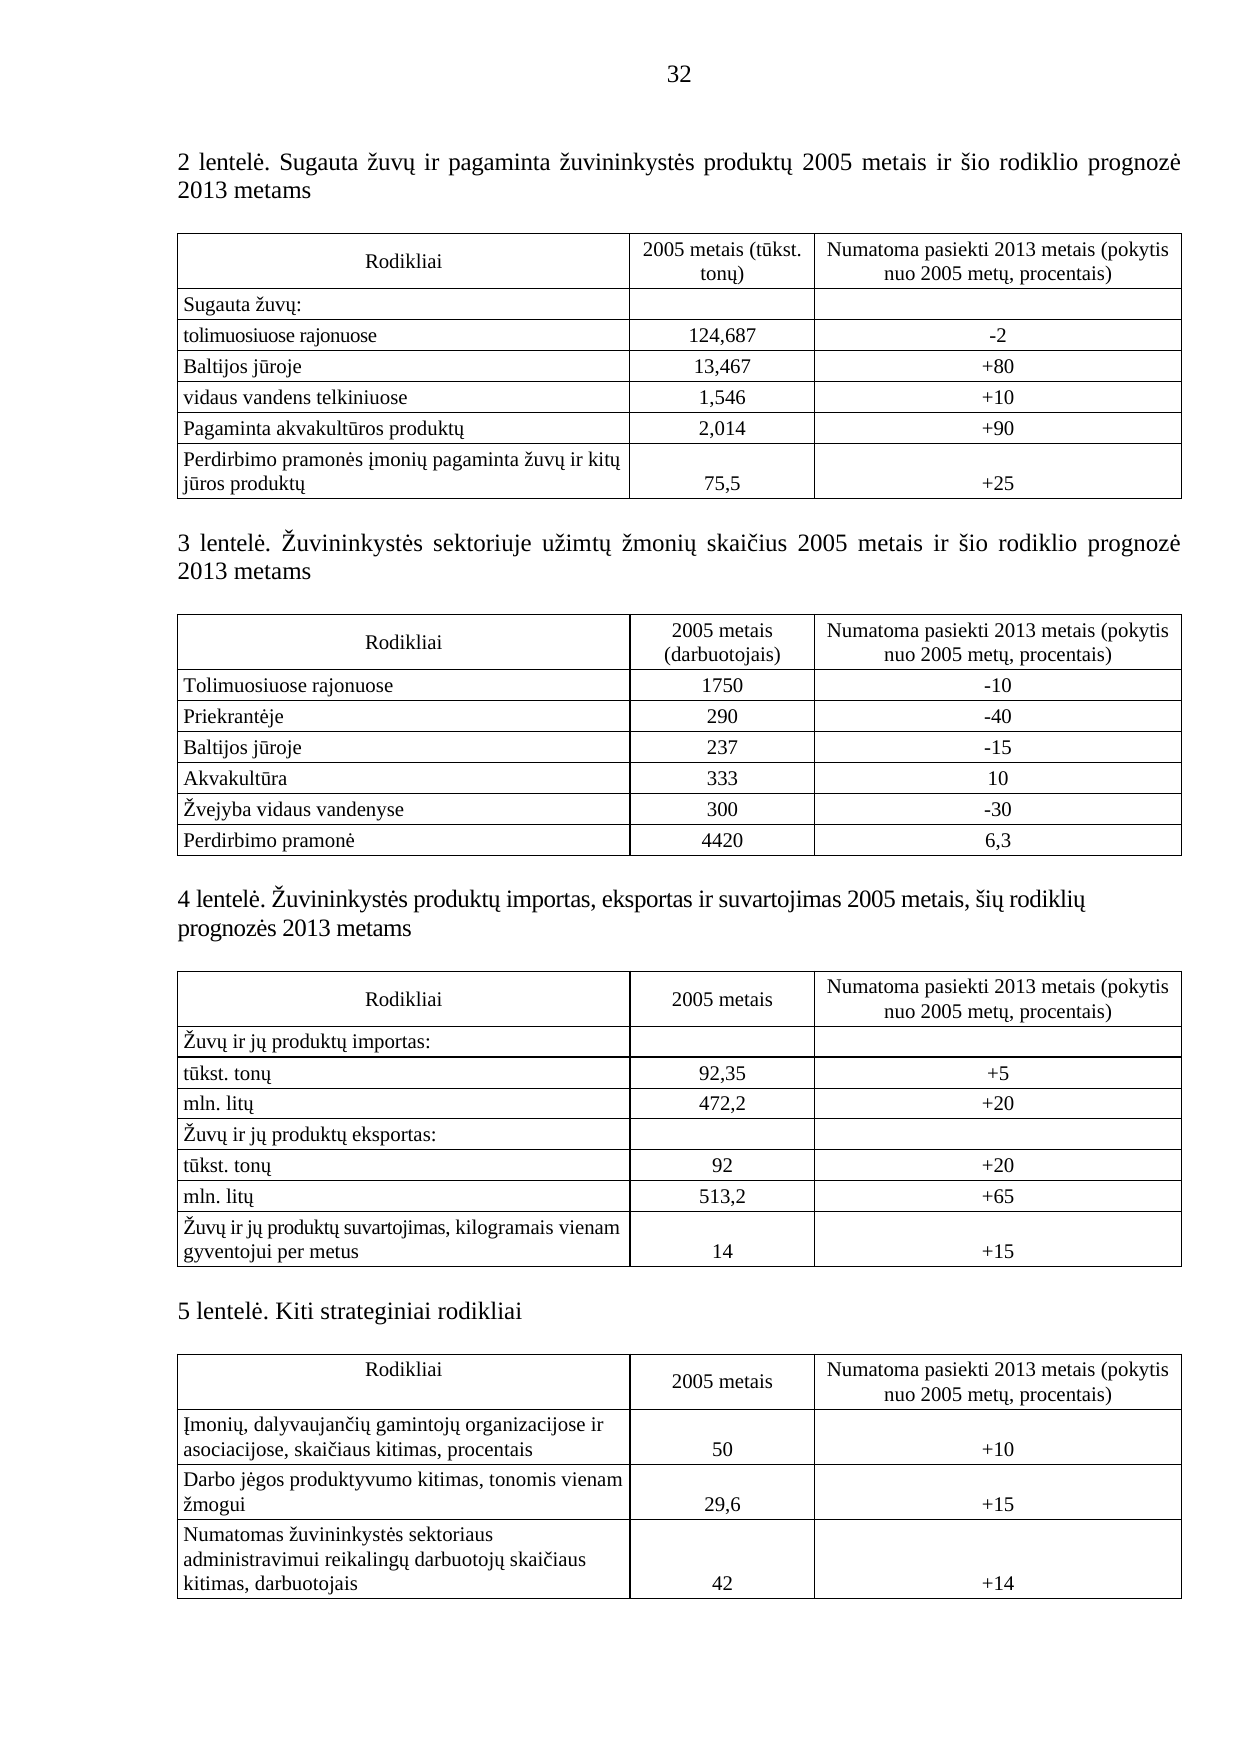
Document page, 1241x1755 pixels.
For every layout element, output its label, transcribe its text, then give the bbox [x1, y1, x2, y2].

table_cell Įmonių, dalyvaujančių gamintojų organizacijose ir asociacijose, skaičiaus kitimas, procentais [178, 1410, 629, 1463]
table_cell -40 [815, 701, 1181, 731]
table_cell 300 [631, 794, 814, 823]
table_cell +65 [815, 1181, 1181, 1211]
table_cell mln. litų [178, 1181, 629, 1211]
table_cell 1,546 [630, 382, 814, 412]
table_header Rodikliai [178, 1355, 629, 1408]
table_cell -15 [815, 732, 1181, 762]
table_header Numatoma pasiekti 2013 metais (pokytis nuo 2005 metų, procentais) [815, 615, 1181, 669]
table_cell -2 [815, 320, 1181, 350]
table_cell 124,687 [630, 320, 814, 350]
table_cell Baltijos jūroje [178, 351, 629, 381]
table_cell 29,6 [631, 1465, 814, 1518]
table_cell 13,467 [630, 351, 814, 381]
table_cell tolimuosiuose rajonuose [178, 320, 629, 350]
table_cell Baltijos jūroje [178, 732, 629, 762]
table_header 2005 metais [631, 1355, 814, 1408]
table_cell 14 [631, 1212, 814, 1266]
table_cell +20 [815, 1150, 1181, 1180]
table_cell 4420 [631, 825, 814, 854]
table_cell [631, 1119, 814, 1149]
table_cell Pagaminta akvakultūros produktų [178, 413, 629, 443]
table_cell +5 [815, 1058, 1181, 1087]
table_cell +90 [815, 413, 1181, 443]
table_cell +15 [815, 1212, 1181, 1266]
table_header Numatoma pasiekti 2013 metais (pokytis nuo 2005 metų, procentais) [815, 1355, 1181, 1408]
table_cell +25 [815, 444, 1181, 498]
table_cell Numatomas žuvininkystės sektoriaus administravimui reikalingų darbuotojų skaičiaus kitimas, darbuotojais [178, 1520, 629, 1597]
table_cell vidaus vandens telkiniuose [178, 382, 629, 412]
table_header Rodikliai [178, 972, 629, 1026]
table_cell Akvakultūra [178, 763, 629, 793]
table_cell [815, 1119, 1181, 1149]
table_cell 1750 [631, 670, 814, 700]
table_header Numatoma pasiekti 2013 metais (pokytis nuo 2005 metų, procentais) [815, 234, 1181, 288]
table_cell Tolimuosiuose rajonuose [178, 670, 629, 700]
table_cell [815, 289, 1181, 319]
table_cell tūkst. tonų [178, 1150, 629, 1180]
table_cell 2,014 [630, 413, 814, 443]
table_cell 513,2 [631, 1181, 814, 1211]
table_header Rodikliai [178, 615, 629, 669]
table_cell Sugauta žuvų: [178, 289, 629, 319]
table_cell [631, 1027, 814, 1056]
table_cell 237 [631, 732, 814, 762]
table_cell Žuvų ir jų produktų suvartojimas, kilogramais vienam gyventojui per metus [178, 1212, 629, 1266]
table_cell 472,2 [631, 1089, 814, 1118]
text 5 lentelė. Kiti strateginiai rodikliai [177, 1296, 1181, 1325]
table_cell [815, 1027, 1181, 1056]
table_cell Perdirbimo pramonės įmonių pagaminta žuvų ir kitų jūros produktų [178, 444, 629, 498]
table_cell Priekrantėje [178, 701, 629, 731]
table_cell +15 [815, 1465, 1181, 1518]
text 3 lentelė. Žuvininkystės sektoriuje užimtų žmonių skaičius 2005 metais ir šio rodiklio prognozė 2013 metams [177, 528, 1181, 585]
table_cell mln. litų [178, 1089, 629, 1118]
table_cell Žvejyba vidaus vandenyse [178, 794, 629, 823]
text 2 lentelė. Sugauta žuvų ir pagaminta žuvininkystės produktų 2005 metais ir šio rodiklio prognozė 2013 metams [177, 147, 1181, 204]
table_cell Žuvų ir jų produktų eksportas: [178, 1119, 629, 1149]
table_cell -30 [815, 794, 1181, 823]
table_cell 92,35 [631, 1058, 814, 1087]
table_header Numatoma pasiekti 2013 metais (pokytis nuo 2005 metų, procentais) [815, 972, 1181, 1026]
table_cell Perdirbimo pramonė [178, 825, 629, 854]
table_cell -10 [815, 670, 1181, 700]
table_cell 333 [631, 763, 814, 793]
table_cell 75,5 [630, 444, 814, 498]
table_cell 290 [631, 701, 814, 731]
table_cell 6,3 [815, 825, 1181, 854]
table_cell +10 [815, 382, 1181, 412]
table_cell 42 [631, 1520, 814, 1597]
table_header 2005 metais [631, 972, 814, 1026]
table_cell +10 [815, 1410, 1181, 1463]
table_cell Žuvų ir jų produktų importas: [178, 1027, 629, 1056]
table_cell Darbo jėgos produktyvumo kitimas, tonomis vienam žmogui [178, 1465, 629, 1518]
table_header 2005 metais (darbuotojais) [631, 615, 814, 669]
table_cell 92 [631, 1150, 814, 1180]
table_cell [630, 289, 814, 319]
table_header Rodikliai [178, 234, 629, 288]
table_cell 50 [631, 1410, 814, 1463]
table_header 2005 metais (tūkst. tonų) [630, 234, 814, 288]
text 4 lentelė. Žuvininkystės produktų importas, eksportas ir suvartojimas 2005 metais, šių rodiklių prognozės 2013 metams [177, 884, 1181, 942]
table_cell +80 [815, 351, 1181, 381]
table_cell tūkst. tonų [178, 1058, 629, 1087]
table_cell 10 [815, 763, 1181, 793]
table_cell +14 [815, 1520, 1181, 1597]
table_cell +20 [815, 1089, 1181, 1118]
